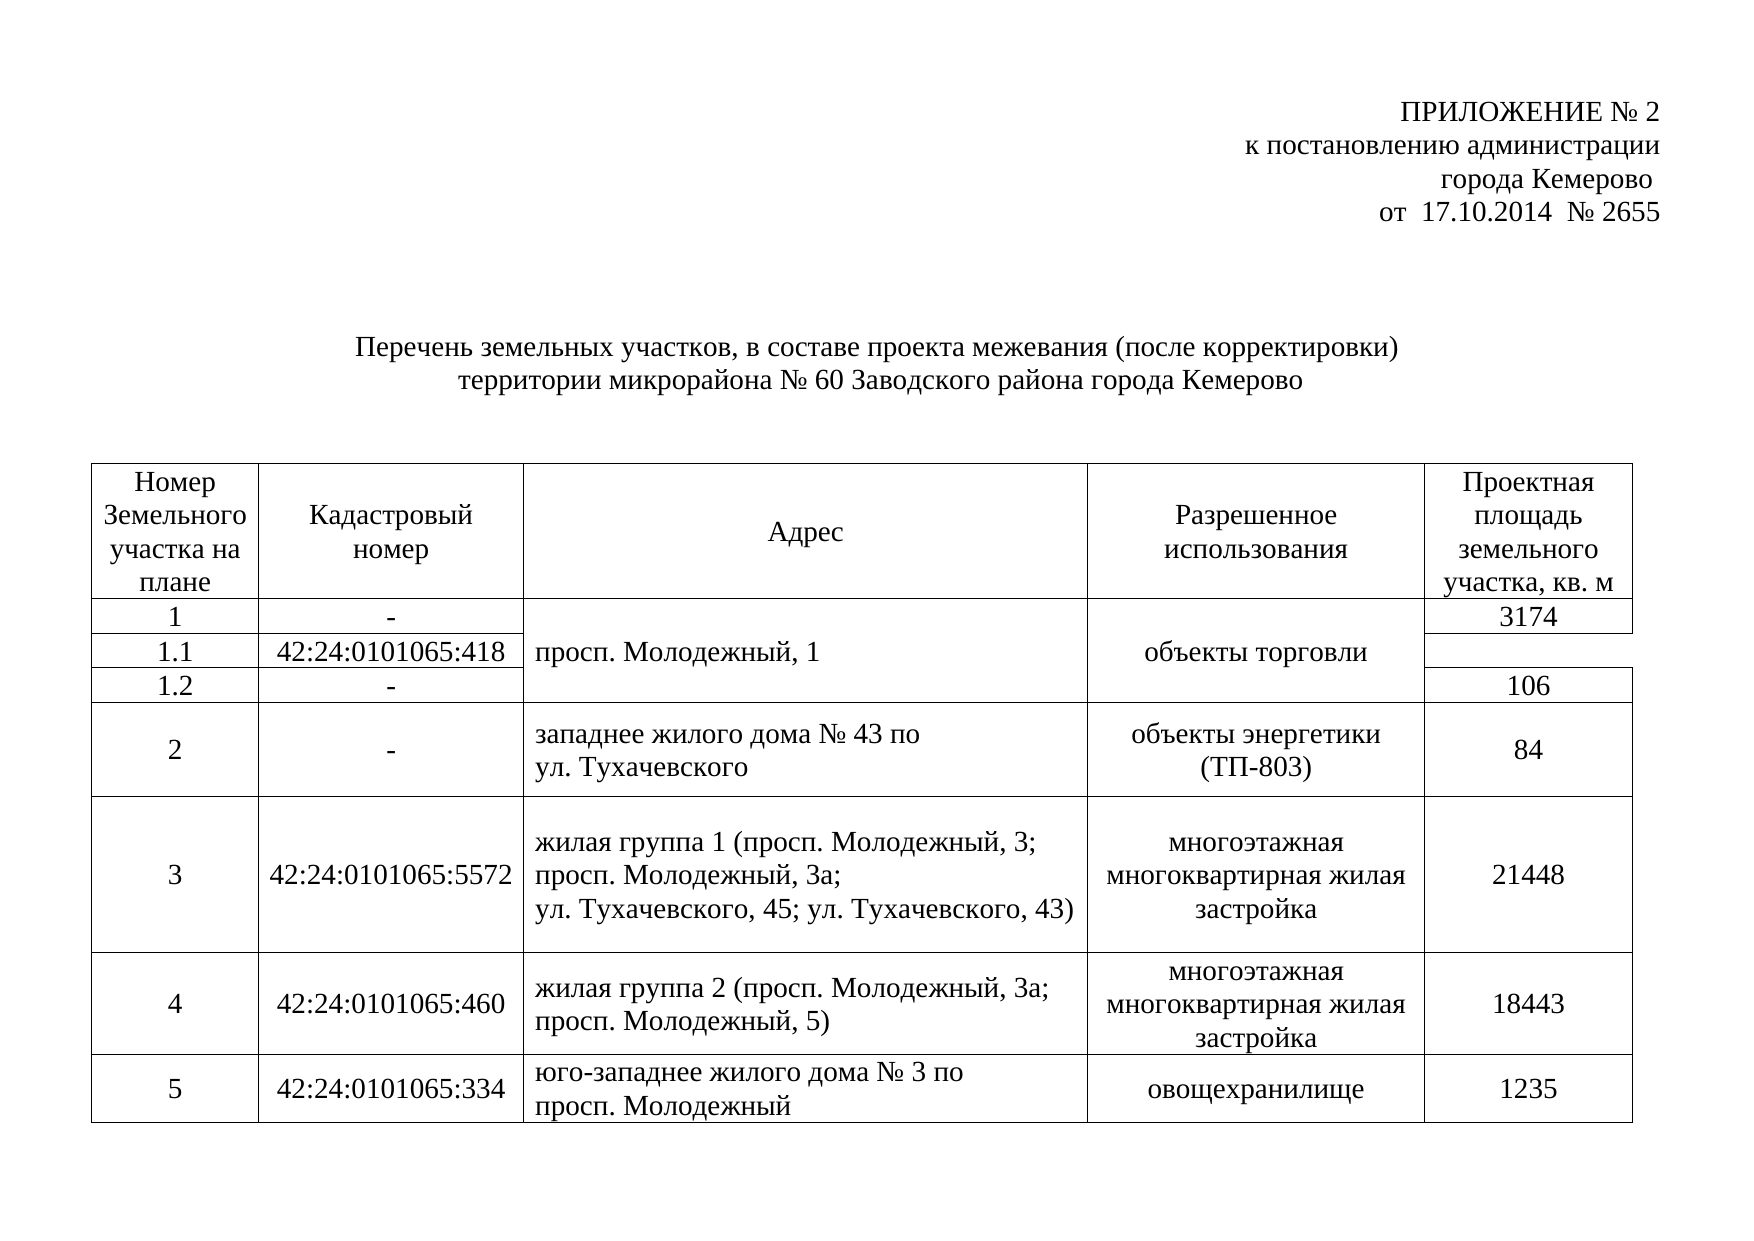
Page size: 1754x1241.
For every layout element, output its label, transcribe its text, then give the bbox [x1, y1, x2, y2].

table_cell 3174 [1425, 599, 1632, 633]
table_cell многоэтажная многоквартирная жилая застройка [1088, 953, 1424, 1053]
table_cell просп. Молодежный, 1 [524, 599, 1087, 702]
table_cell жилая группа 2 (просп. Молодежный, 3а; просп. Молодежный, 5) [524, 953, 1087, 1053]
table_cell 18443 [1425, 953, 1632, 1053]
table_cell юго-западнее жилого дома № 3 по просп. Молодежный [524, 1055, 1087, 1122]
table_cell 42:24:0101065:5572 [259, 797, 523, 952]
table_header Номер Земельного участка на плане [92, 464, 258, 598]
table_cell жилая группа 1 (просп. Молодежный, 3; просп. Молодежный, 3а; ул. Тухачевского, 45; ул. Тухачевского, 43) [524, 797, 1087, 952]
table_cell овощехранилище [1088, 1055, 1424, 1122]
table_cell 1235 [1425, 1055, 1632, 1122]
text к постановлению администрации [94, 127, 1660, 161]
text города Кемерово [94, 161, 1660, 194]
table_cell 1 [92, 599, 258, 633]
table_cell 1.2 [92, 668, 258, 702]
table_cell [1425, 634, 1632, 667]
table_header Проектная площадь земельного участка, кв. м [1425, 464, 1632, 598]
table_cell 42:24:0101065:334 [259, 1055, 523, 1122]
table_cell объекты торговли [1088, 599, 1424, 702]
text Перечень земельных участков, в составе проекта межевания (после корректировки) [94, 329, 1660, 362]
table_cell 42:24:0101065:460 [259, 953, 523, 1053]
table_header Разрешенное использования [1088, 464, 1424, 598]
table_cell западнее жилого дома № 43 по ул. Тухачевского [524, 703, 1087, 796]
table_cell - [259, 668, 523, 702]
text территории микрорайона № 60 Заводского района города Кемерово [94, 362, 1660, 396]
table_header Адрес [524, 464, 1087, 598]
table_cell 1.1 [92, 634, 258, 667]
table_cell 5 [92, 1055, 258, 1122]
table_cell 3 [92, 797, 258, 952]
table_cell объекты энергетики (ТП-803) [1088, 703, 1424, 796]
text ПРИЛОЖЕНИЕ № 2 [94, 94, 1660, 127]
table_cell 106 [1425, 668, 1632, 702]
table_cell 84 [1425, 703, 1632, 796]
table_header Кадастровый номер [259, 464, 523, 598]
table_cell 2 [92, 703, 258, 796]
text от 17.10.2014 № 2655 [94, 194, 1660, 228]
table_cell 4 [92, 953, 258, 1053]
table_cell - [259, 599, 523, 633]
table_cell 21448 [1425, 797, 1632, 952]
table_cell - [259, 703, 523, 796]
table_cell многоэтажная многоквартирная жилая застройка [1088, 797, 1424, 952]
table_cell 42:24:0101065:418 [259, 634, 523, 667]
